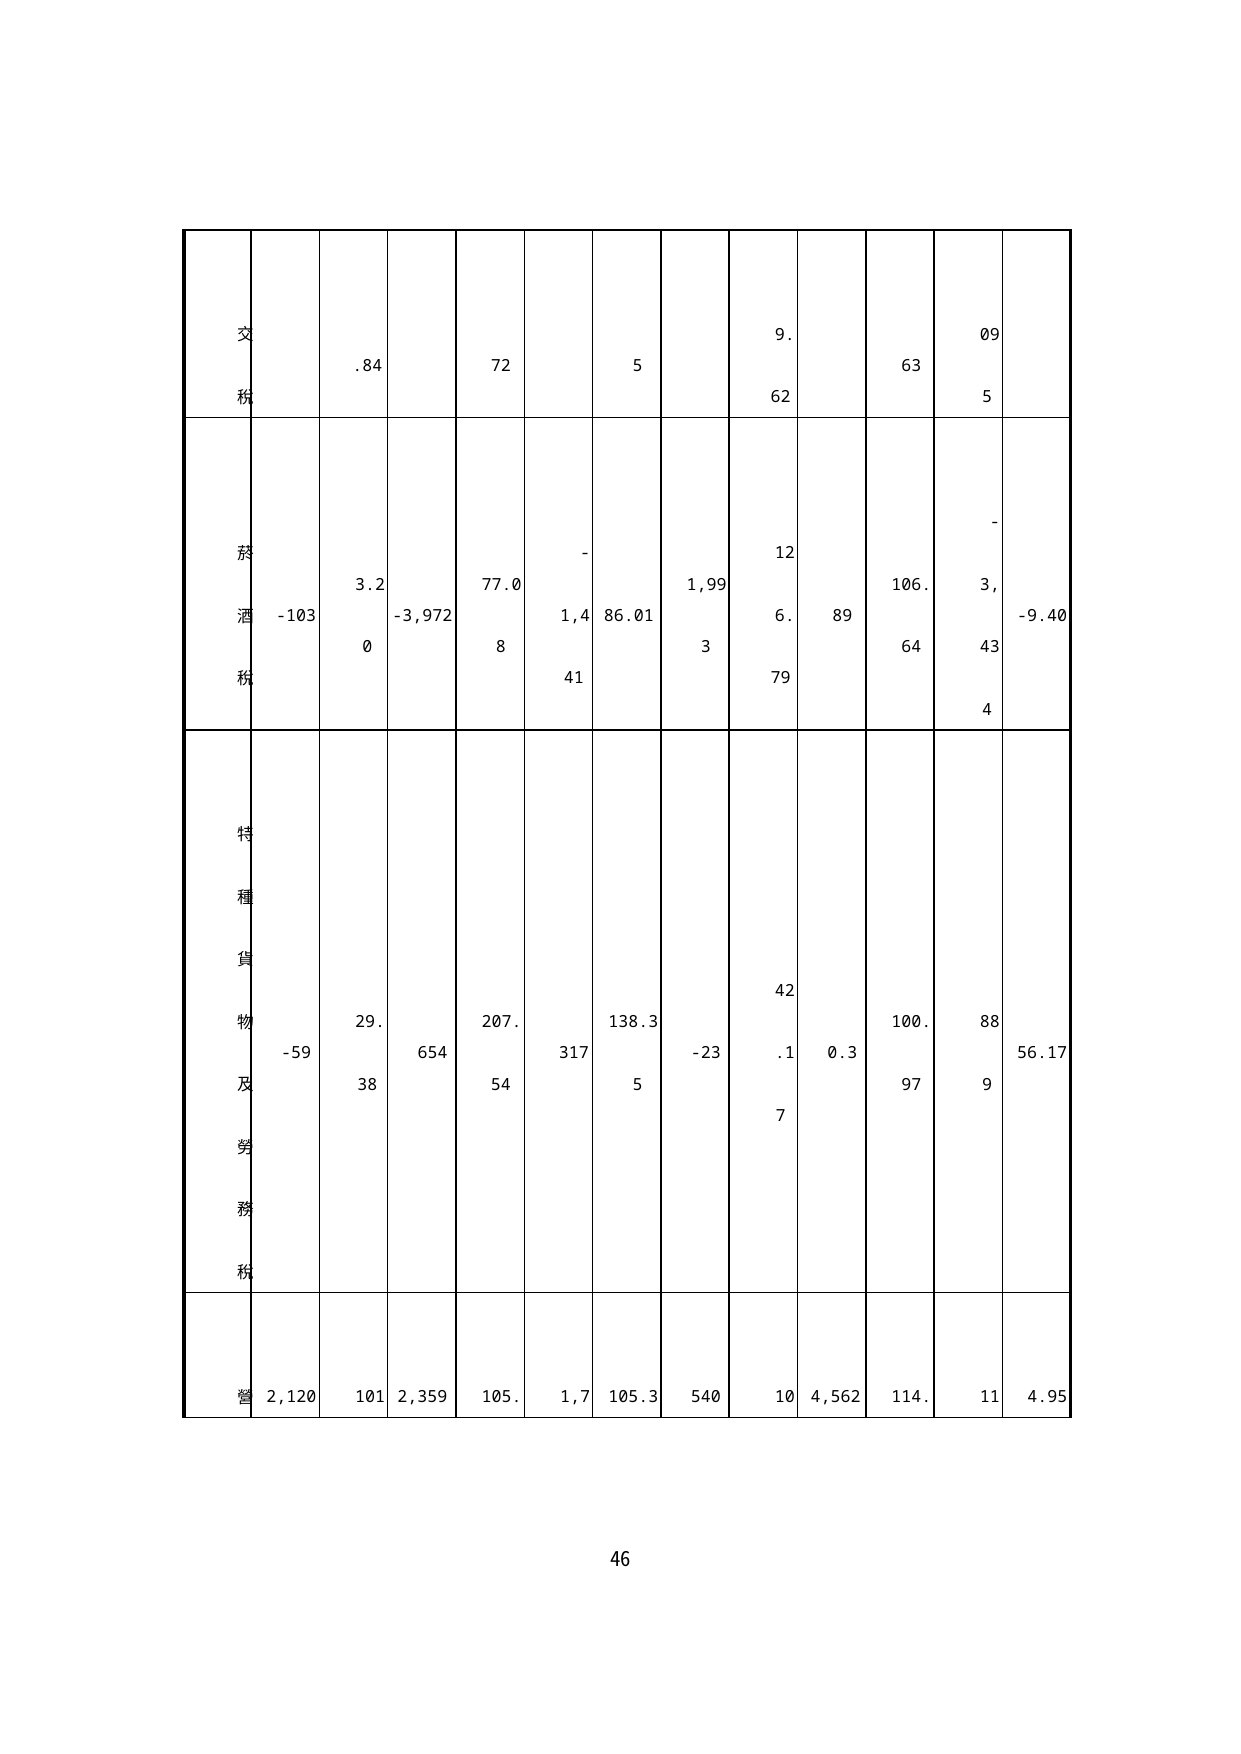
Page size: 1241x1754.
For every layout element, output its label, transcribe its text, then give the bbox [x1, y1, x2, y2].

table_cell 105.3 [593, 1293, 660, 1417]
table_cell 期交稅 [186, 231, 250, 417]
table_cell -1,441 [525, 418, 592, 729]
table_cell 72 [457, 231, 524, 417]
table_cell 100.97 [867, 731, 933, 1292]
table_cell -59 [252, 731, 319, 1292]
table_cell 138.35 [593, 731, 660, 1292]
table_cell [1003, 231, 1069, 417]
table_cell 2,359 [388, 1293, 455, 1417]
table_cell -9.40 [1003, 418, 1069, 729]
table_cell .84 [320, 231, 387, 417]
table_cell 654 [388, 731, 455, 1292]
table_cell 114. [867, 1293, 933, 1417]
table_cell 5 [593, 231, 660, 417]
table_cell 106.64 [867, 418, 933, 729]
table_cell 42.17 [730, 731, 797, 1292]
table_cell 4.95 [1003, 1293, 1069, 1417]
table_cell 10 [730, 1293, 797, 1417]
table_cell 095 [935, 231, 1002, 417]
table_cell [252, 231, 319, 417]
table_cell 0.3 [798, 731, 865, 1292]
table_cell -3,972 [388, 418, 455, 729]
table_cell -103 [252, 418, 319, 729]
table_cell 63 [867, 231, 933, 417]
table_cell 11 [935, 1293, 1002, 1417]
table_cell 89 [798, 418, 865, 729]
table_cell 1,7 [525, 1293, 592, 1417]
table_cell 77.08 [457, 418, 524, 729]
table_cell 126.79 [730, 418, 797, 729]
table_cell 營業稅 [186, 1293, 250, 1417]
table_cell [662, 231, 728, 417]
table_cell 9.62 [730, 231, 797, 417]
table_cell -23 [662, 731, 728, 1292]
table_cell 29.38 [320, 731, 387, 1292]
table_cell [798, 231, 865, 417]
table_cell 101 [320, 1293, 387, 1417]
table_cell 特種貨物及勞務稅 [186, 731, 250, 1292]
table_cell 1,993 [662, 418, 728, 729]
table_cell 2,120 [252, 1293, 319, 1417]
table_cell 3.20 [320, 418, 387, 729]
table_cell 207.54 [457, 731, 524, 1292]
table_cell [388, 231, 455, 417]
table_cell 540 [662, 1293, 728, 1417]
table_cell [525, 231, 592, 417]
table_cell -3,434 [935, 418, 1002, 729]
table_cell 317 [525, 731, 592, 1292]
table_cell 4,562 [798, 1293, 865, 1417]
table_cell 菸酒稅 [186, 418, 250, 729]
table_cell 86.01 [593, 418, 660, 729]
table_cell 889 [935, 731, 1002, 1292]
table_cell 105. [457, 1293, 524, 1417]
table_cell 56.17 [1003, 731, 1069, 1292]
